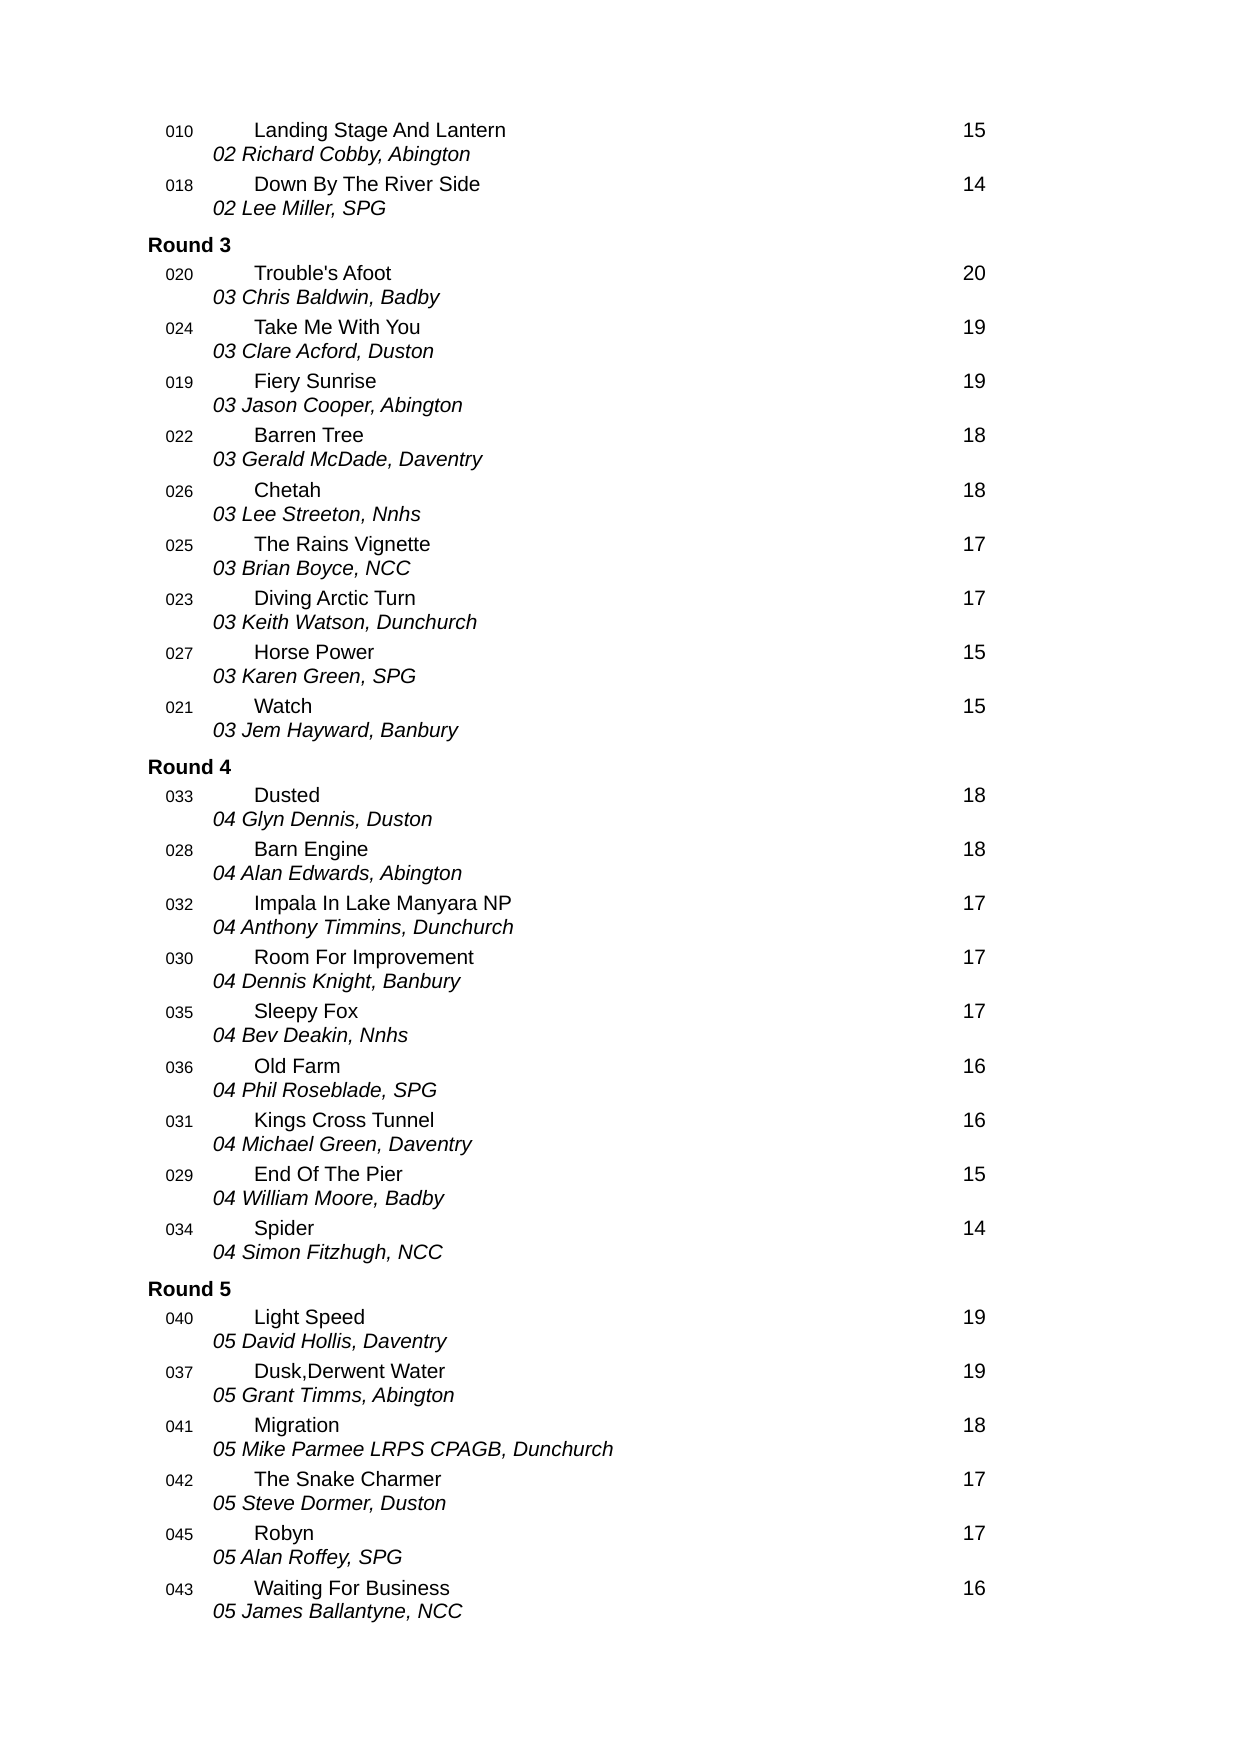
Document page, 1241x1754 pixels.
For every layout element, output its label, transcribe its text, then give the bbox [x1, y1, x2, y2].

text 04 Bev Deakin, Nnhs [213, 1023, 1122, 1047]
text 05 David Hollis, Daventry [213, 1328, 1122, 1352]
title 020 Trouble's Afoot 20 [165, 261, 1122, 285]
text 04 Simon Fitzhugh, NCC [213, 1240, 1122, 1264]
title 029 End Of The Pier 15 [165, 1162, 1122, 1186]
title 042 The Snake Charmer 17 [165, 1467, 1122, 1491]
text 04 Anthony Timmins, Dunchurch [213, 915, 1122, 939]
text 03 Keith Watson, Dunchurch [213, 610, 1122, 634]
text 03 Clare Acford, Duston [213, 339, 1122, 363]
text 05 Alan Roffey, SPG [213, 1545, 1122, 1569]
title 031 Kings Cross Tunnel 16 [165, 1108, 1122, 1132]
text 04 Glyn Dennis, Duston [213, 807, 1122, 831]
text 04 Michael Green, Daventry [213, 1132, 1122, 1156]
text 03 Gerald McDade, Daventry [213, 447, 1122, 471]
text 04 Dennis Knight, Banbury [213, 969, 1122, 993]
title 037 Dusk,Derwent Water 19 [165, 1359, 1122, 1383]
title 036 Old Farm 16 [165, 1053, 1122, 1077]
text 04 Alan Edwards, Abington [213, 861, 1122, 885]
text 05 James Ballantyne, NCC [213, 1599, 1122, 1623]
title 034 Spider 14 [165, 1216, 1122, 1240]
text 03 Karen Green, SPG [213, 664, 1122, 688]
text 02 Richard Cobby, Abington [213, 142, 1122, 166]
title 026 Chetah 18 [165, 477, 1122, 501]
text 04 Phil Roseblade, SPG [213, 1077, 1122, 1101]
text 04 William Moore, Badby [213, 1186, 1122, 1210]
title 022 Barren Tree 18 [165, 423, 1122, 447]
title 021 Watch 15 [165, 694, 1122, 718]
text 05 Steve Dormer, Duston [213, 1491, 1122, 1515]
title 019 Fiery Sunrise 19 [165, 369, 1122, 393]
title 018 Down By The River Side 14 [165, 172, 1122, 196]
text Round 3 [148, 233, 1122, 257]
text 02 Lee Miller, SPG [213, 196, 1122, 220]
title 043 Waiting For Business 16 [165, 1575, 1122, 1599]
text 03 Jem Hayward, Banbury [213, 718, 1122, 742]
title 010 Landing Stage And Lantern 15 [165, 118, 1122, 142]
title 035 Sleepy Fox 17 [165, 999, 1122, 1023]
title 025 The Rains Vignette 17 [165, 532, 1122, 556]
title 040 Light Speed 19 [165, 1304, 1122, 1328]
text Round 5 [148, 1276, 1122, 1300]
title 027 Horse Power 15 [165, 640, 1122, 664]
title 028 Barn Engine 18 [165, 837, 1122, 861]
text 05 Grant Timms, Abington [213, 1383, 1122, 1407]
text 05 Mike Parmee LRPS CPAGB, Dunchurch [213, 1437, 1122, 1461]
title 041 Migration 18 [165, 1413, 1122, 1437]
text Round 4 [148, 754, 1122, 778]
title 033 Dusted 18 [165, 783, 1122, 807]
title 023 Diving Arctic Turn 17 [165, 586, 1122, 610]
title 024 Take Me With You 19 [165, 315, 1122, 339]
text 03 Jason Cooper, Abington [213, 393, 1122, 417]
title 045 Robyn 17 [165, 1521, 1122, 1545]
text 03 Chris Baldwin, Badby [213, 285, 1122, 309]
title 032 Impala In Lake Manyara NP 17 [165, 891, 1122, 915]
text 03 Brian Boyce, NCC [213, 556, 1122, 579]
text 03 Lee Streeton, Nnhs [213, 501, 1122, 525]
title 030 Room For Improvement 17 [165, 945, 1122, 969]
